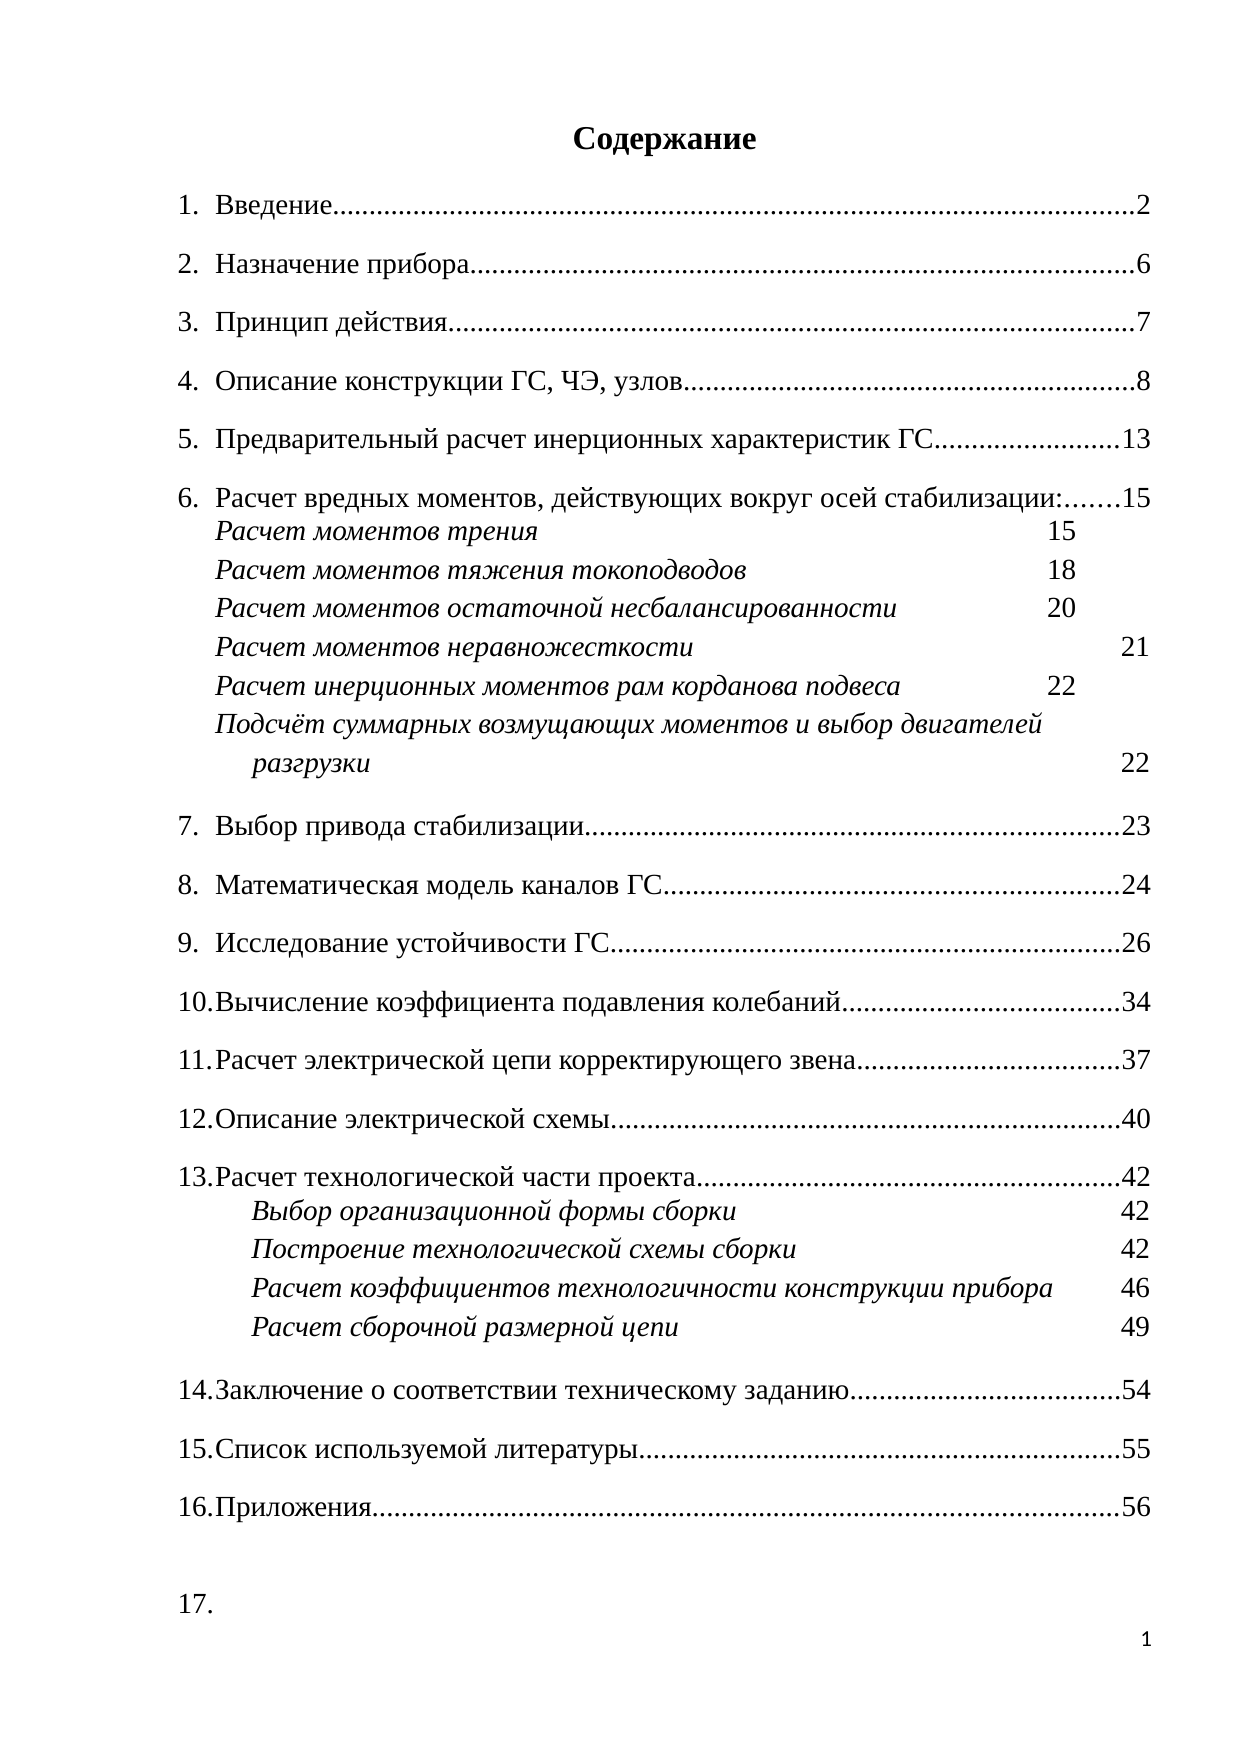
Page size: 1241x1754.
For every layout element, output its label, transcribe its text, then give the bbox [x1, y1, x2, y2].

list Расчет моментов неравножесткости 21 [215, 629, 1152, 663]
text Построение технологической схемы сборки 42 [251, 1232, 1152, 1265]
text Содержание [177, 118, 1152, 156]
list Список используемой литературы 55 [177, 1431, 1152, 1464]
list Расчет моментов тяжения токоподводов 18 [215, 552, 1152, 586]
list Вычисление коэффициента подавления колебаний 34 [177, 984, 1152, 1017]
list Расчет вредных моментов, действующих вокруг осей стабилизации: 15 [177, 480, 1152, 513]
text Выбор организационной формы сборки 42 [251, 1193, 1152, 1227]
text Расчет сборочной размерной цепи 49 [251, 1309, 1152, 1342]
text Расчет коэффициентов технологичности конструкции прибора 46 [251, 1270, 1152, 1304]
list Расчет моментов трения 15 [215, 513, 1152, 547]
list Выбор привода стабилизации 23 [177, 808, 1152, 842]
list Введение 2 [177, 187, 1152, 221]
list Описание конструкции ГС, ЧЭ, узлов 8 [177, 363, 1152, 396]
list Математическая модель каналов ГС 24 [177, 867, 1152, 900]
list Исследование устойчивости ГС 26 [177, 925, 1152, 959]
list Заключение о соответствии техническому заданию 54 [177, 1372, 1152, 1406]
list Приложения 56 [177, 1489, 1152, 1523]
list Принцип действия 7 [177, 304, 1152, 338]
list Предварительный расчет инерционных характеристик ГС 13 [177, 421, 1152, 455]
list Описание электрической схемы 40 [177, 1101, 1152, 1134]
list Расчет инерционных моментов рам корданова подвеса 22 [215, 668, 1152, 701]
list Расчет электрической цепи корректирующего звена 37 [177, 1042, 1152, 1076]
list Назначение прибора 6 [177, 246, 1152, 279]
list Расчет моментов остаточной несбалансированности 20 [215, 591, 1152, 624]
list Подсчёт суммарных возмущающих моментов и выбор двигателей разгрузки 22 [215, 706, 1152, 778]
list Расчет технологической части проекта 42 [177, 1159, 1152, 1193]
